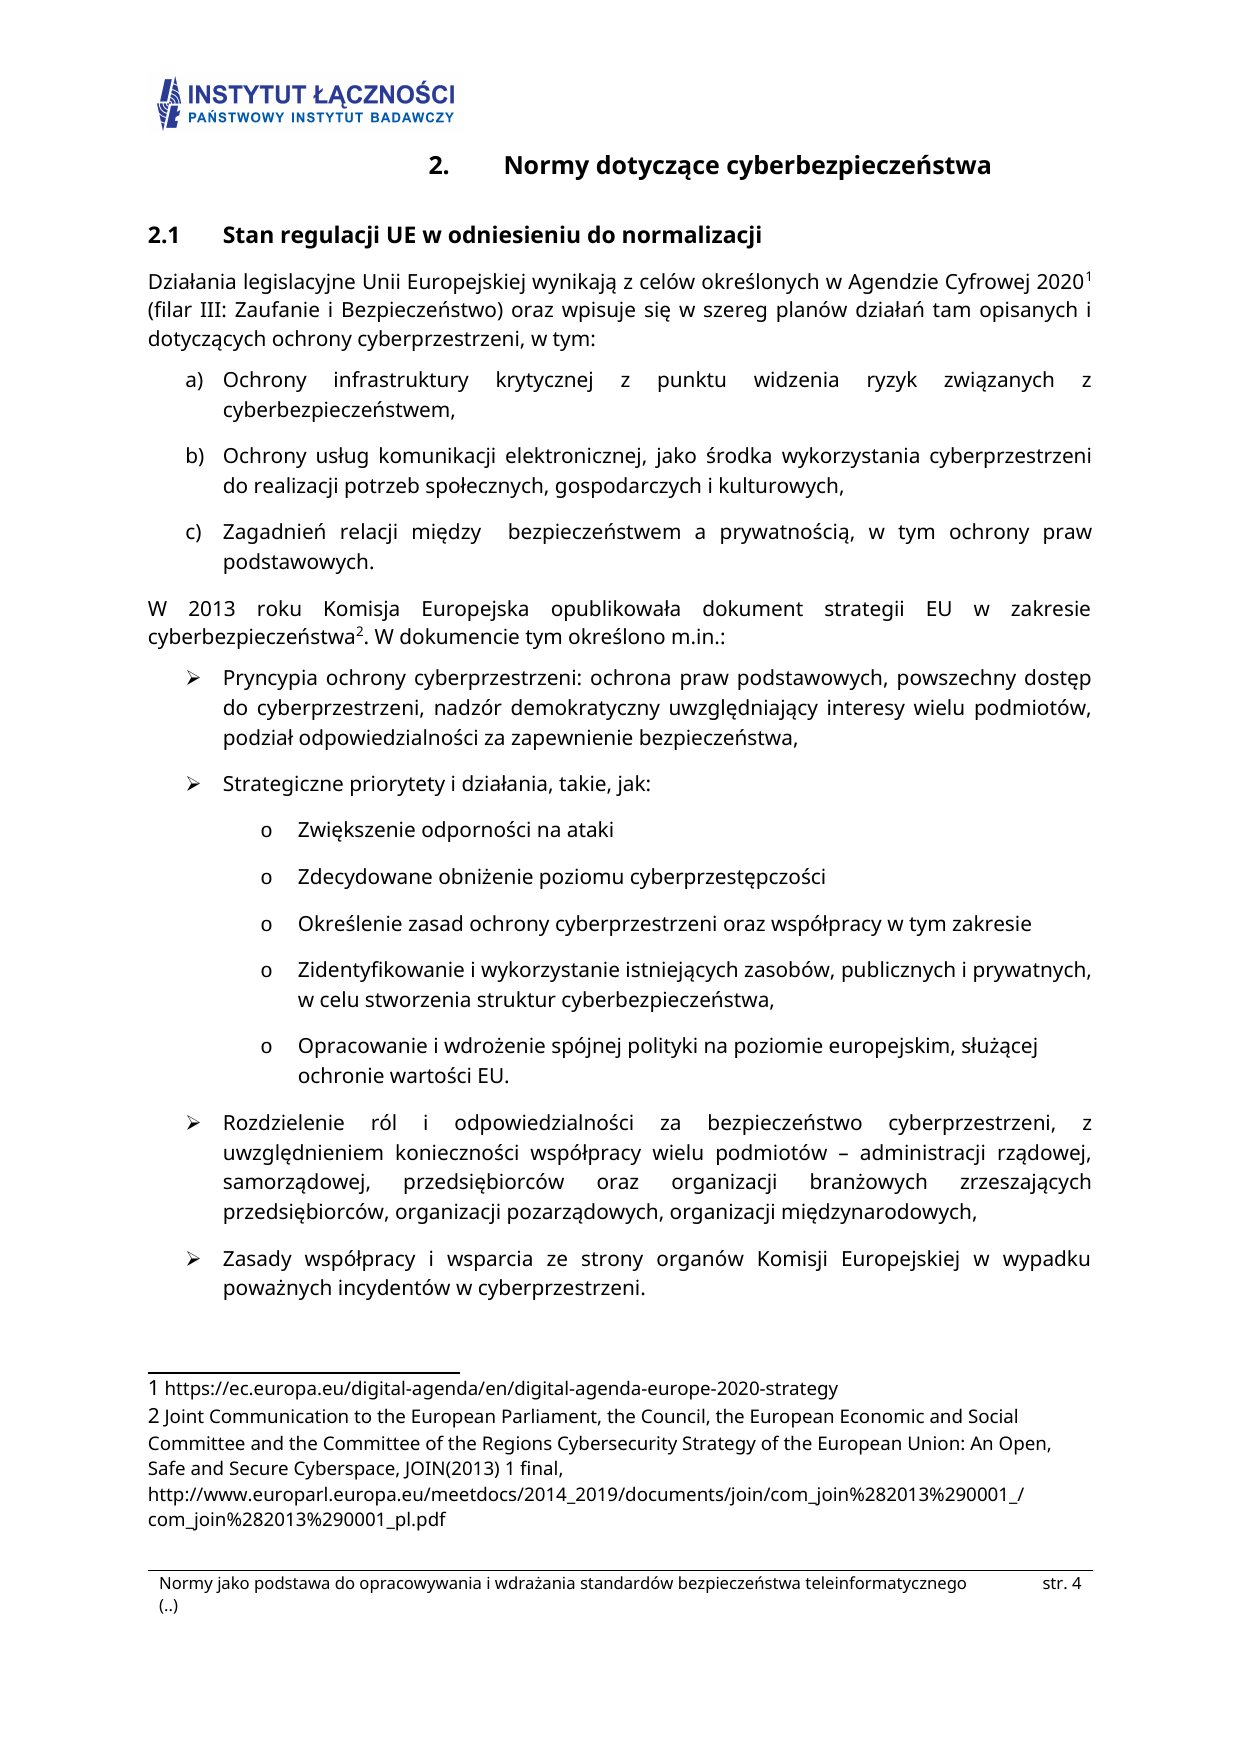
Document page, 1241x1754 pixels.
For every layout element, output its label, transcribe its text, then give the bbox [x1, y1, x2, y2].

list Zwiększenie odporności na ataki [260, 816, 1093, 844]
list Ochrony infrastruktury krytycznej z punktu widzenia ryzyk związanych z cyberbezpieczeństwem, [185, 365, 1093, 423]
text Joint Communication to the European Parliament, the Council, the European Economic and Social Committee and the Committee of the Regions Cybersecurity Strategy of the European Union: An Open, Safe and Secure Cyberspace, JOIN(2013) 1 final, http://www.europarl.europa.eu/meetdocs/2014_2019/documents/join/com_join%282013%290001_/com_join%282013%290001_pl.pdf [148, 1402, 1093, 1532]
subtitle Stan regulacji UE w odniesieniu do normalizacji [148, 219, 1093, 250]
list Ochrony usług komunikacji elektronicznej, jako środka wykorzystania cyberprzestrzeni do realizacji potrzeb społecznych, gospodarczych i kulturowych, [185, 441, 1093, 499]
list Strategiczne priorytety i działania, takie, jak: [185, 769, 1093, 797]
text https://ec.europa.eu/digital-agenda/en/digital-agenda-europe-2020-strategy [148, 1373, 1093, 1402]
list Zdecydowane obniżenie poziomu cyberprzestępczości [260, 862, 1093, 891]
list Opracowanie i wdrożenie spójnej polityki na poziomie europejskim, służącej ochronie wartości EU. [260, 1032, 1093, 1090]
list Pryncypia ochrony cyberprzestrzeni: ochrona praw podstawowych, powszechny dostęp do cyberprzestrzeni, nadzór demokratyczny uwzględniający interesy wielu podmiotów, podział odpowiedzialności za zapewnienie bezpieczeństwa, [185, 663, 1093, 751]
subtitle Normy dotyczące cyberbezpieczeństwa [428, 148, 1093, 182]
text W 2013 roku Komisja Europejska opublikowała dokument strategii EU w zakresie cyberbezpieczeństwa. W dokumencie tym określono m.in.: [148, 594, 1093, 651]
list Zidentyfikowanie i wykorzystanie istniejących zasobów, publicznych i prywatnych, w celu stworzenia struktur cyberbezpieczeństwa, [260, 955, 1093, 1013]
list Rozdzielenie ról i odpowiedzialności za bezpieczeństwo cyberprzestrzeni, z uwzględnieniem konieczności współpracy wielu podmiotów – administracji rządowej, samorządowej, przedsiębiorców oraz organizacji branżowych zrzeszających przedsiębiorców, organizacji pozarządowych, organizacji międzynarodowych, [185, 1108, 1093, 1226]
text Działania legislacyjne Unii Europejskiej wynikają z celów określonych w Agendzie Cyfrowej 2020 (filar III: Zaufanie i Bezpieczeństwo) oraz wpisuje się w szereg planów działań tam opisanych i dotyczących ochrony cyberprzestrzeni, w tym: [148, 267, 1093, 352]
list Zagadnień relacji między bezpieczeństwem a prywatnością, w tym ochrony praw podstawowych. [185, 517, 1093, 576]
list Określenie zasad ochrony cyberprzestrzeni oraz współpracy w tym zakresie [260, 909, 1093, 937]
list Zasady współpracy i wsparcia ze strony organów Komisji Europejskiej w wypadku poważnych incydentów w cyberprzestrzeni. [185, 1244, 1093, 1302]
